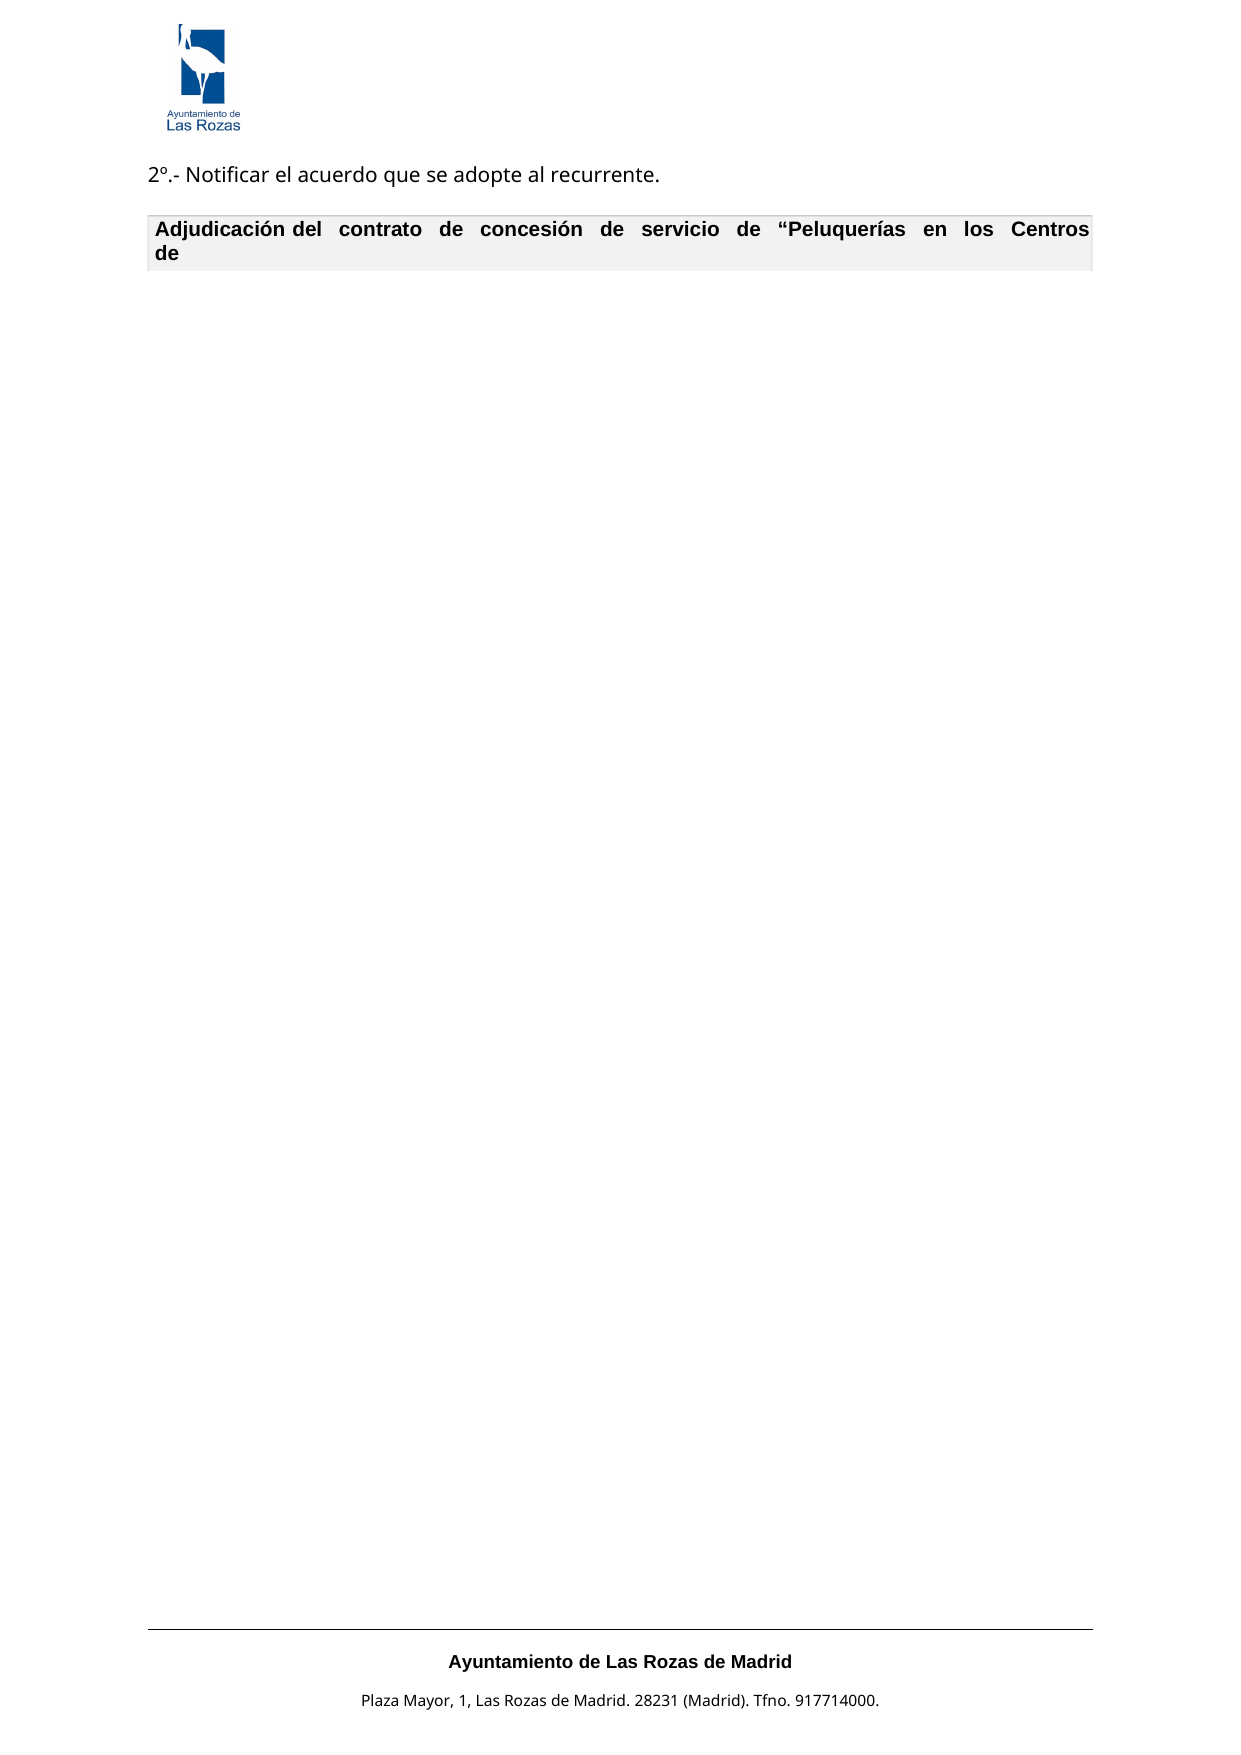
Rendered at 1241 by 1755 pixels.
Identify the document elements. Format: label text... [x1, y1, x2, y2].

text 2º.- Notificar el acuerdo que se adopte al recurrente. [148, 160, 1220, 188]
